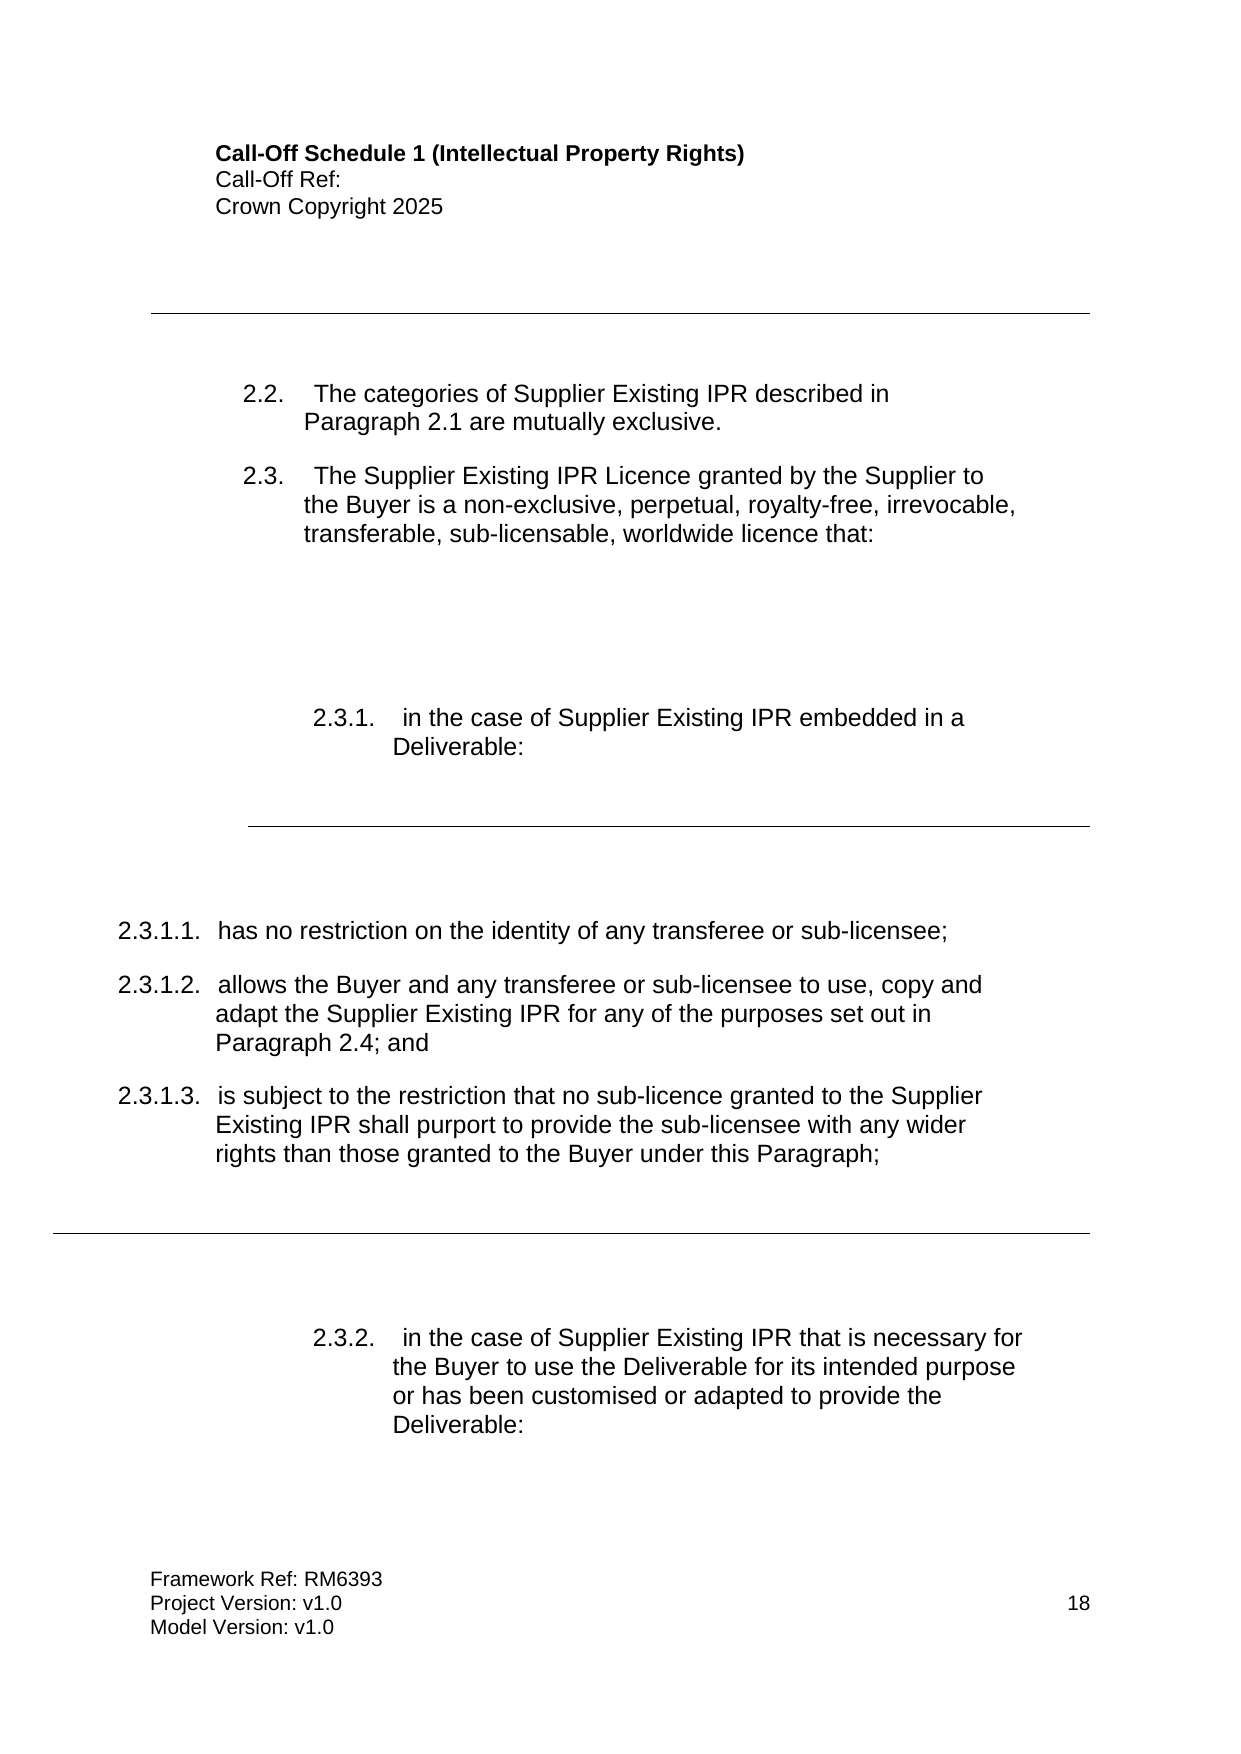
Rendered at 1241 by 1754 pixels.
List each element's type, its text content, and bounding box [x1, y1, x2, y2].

subtitle is subject to the restriction that no sub-licence granted to the Supplier Existing IPR shall purport to provide the sub-licensee with any wider rights than those granted to the Buyer under this Paragraph; [54, 1016, 1089, 1232]
subtitle in the case of Supplier Existing IPR that is necessary for the Buyer to use the Deliverable for its intended purpose or has been customised or adapted to provide the Deliverable: [249, 1259, 1089, 1503]
subtitle in the case of Supplier Existing IPR embedded in a Deliverable: [249, 639, 1089, 825]
subtitle The Supplier Existing IPR Licence granted by the Supplier to the Buyer is a non-exclusive, perpetual, royalty-free, irrevocable, transferable, sub-licensable, worldwide licence that: [179, 396, 1089, 612]
subtitle has no restriction on the identity of any transferee or sub-licensee; [54, 852, 1089, 905]
subtitle The categories of Supplier Existing IPR described in Paragraph 2.1 are mutually exclusive. [179, 315, 1089, 396]
subtitle allows the Buyer and any transferee or sub-licensee to use, copy and adapt the Supplier Existing IPR for any of the purposes set out in Paragraph 2.4; and [54, 905, 1089, 1016]
